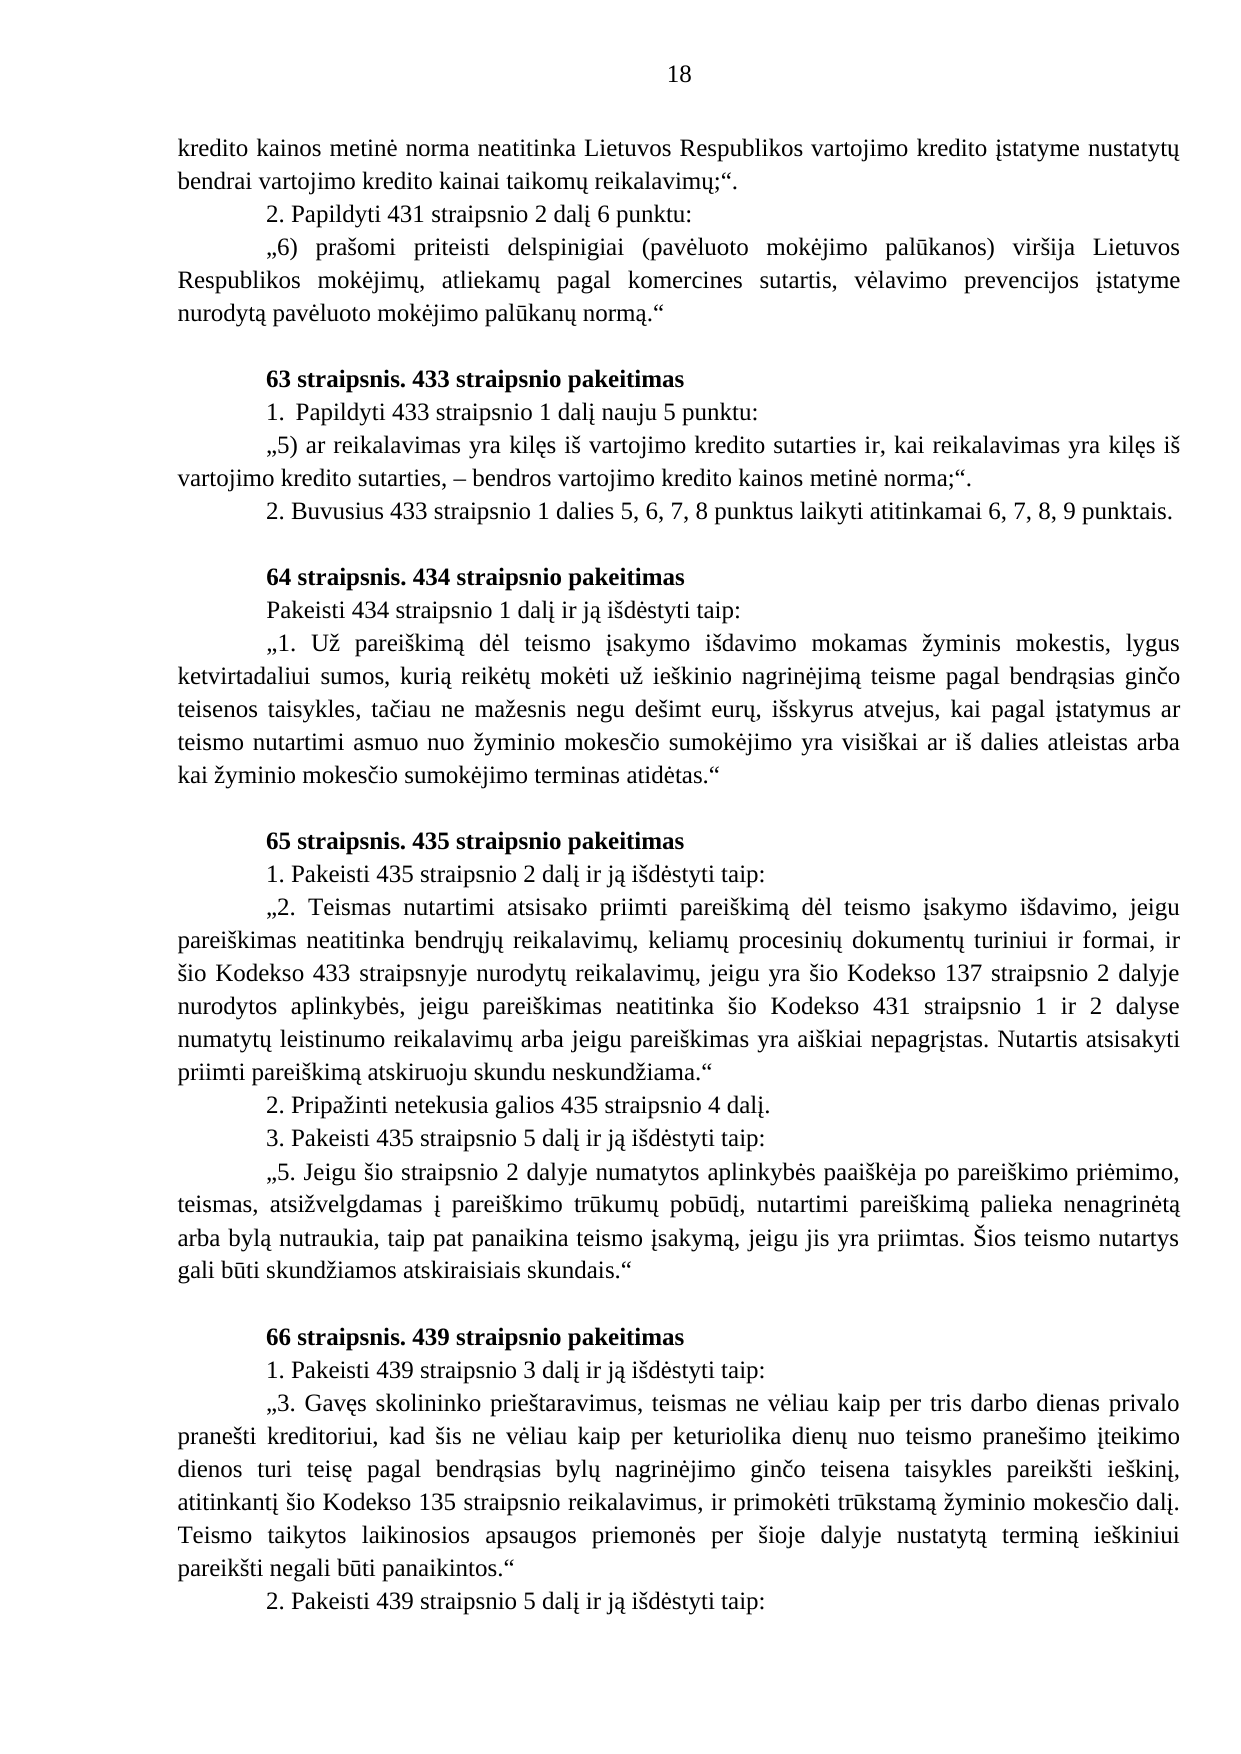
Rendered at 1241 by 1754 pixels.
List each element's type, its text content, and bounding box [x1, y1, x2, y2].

text 2. Buvusius 433 straipsnio 1 dalies 5, 6, 7, 8 punktus laikyti atitinkamai 6, 7, 8, 9 punktais. [177, 496, 1181, 525]
text 3. Pakeisti 435 straipsnio 5 dalį ir ją išdėstyti taip: [177, 1123, 1181, 1152]
text 65 straipsnis. 435 straipsnio pakeitimas [177, 826, 1181, 855]
text Pakeisti 434 straipsnio 1 dalį ir ją išdėstyti taip: [177, 595, 1181, 624]
text kredito kainos metinė norma neatitinka Lietuvos Respublikos vartojimo kredito įstatyme nustatytų bendrai vartojimo kredito kainai taikomų reikalavimų;“. [177, 133, 1181, 195]
text „1. Už pareiškimą dėl teismo įsakymo išdavimo mokamas žyminis mokestis, lygus ketvirtadaliui sumos, kurią reikėtų mokėti už ieškinio nagrinėjimą teisme pagal bendrąsias ginčo teisenos taisykles, tačiau ne mažesnis negu dešimt eurų, išskyrus atvejus, kai pagal įstatymus ar teismo nutartimi asmuo nuo žyminio mokesčio sumokėjimo yra visiškai ar iš dalies atleistas arba kai žyminio mokesčio sumokėjimo terminas atidėtas.“ [177, 628, 1181, 789]
text „5) ar reikalavimas yra kilęs iš vartojimo kredito sutarties ir, kai reikalavimas yra kilęs iš vartojimo kredito sutarties, – bendros vartojimo kredito kainos metinė norma;“. [177, 430, 1181, 492]
text „6) prašomi priteisti delspinigiai (pavėluoto mokėjimo palūkanos) viršija Lietuvos Respublikos mokėjimų, atliekamų pagal komercines sutartis, vėlavimo prevencijos įstatyme nurodytą pavėluoto mokėjimo palūkanų normą.“ [177, 232, 1181, 327]
text 2. Pripažinti netekusia galios 435 straipsnio 4 dalį. [177, 1091, 1181, 1119]
text 1. Papildyti 433 straipsnio 1 dalį nauju 5 punktu: [177, 397, 1181, 426]
text 63 straipsnis. 433 straipsnio pakeitimas [177, 364, 1181, 393]
text 66 straipsnis. 439 straipsnio pakeitimas [177, 1322, 1181, 1350]
text „3. Gavęs skolininko prieštaravimus, teismas ne vėliau kaip per tris darbo dienas privalo pranešti kreditoriui, kad šis ne vėliau kaip per keturiolika dienų nuo teismo pranešimo įteikimo dienos turi teisę pagal bendrąsias bylų nagrinėjimo ginčo teisena taisykles pareikšti ieškinį, atitinkantį šio Kodekso 135 straipsnio reikalavimus, ir primokėti trūkstamą žyminio mokesčio dalį. Teismo taikytos laikinosios apsaugos priemonės per šioje dalyje nustatytą terminą ieškiniui pareikšti negali būti panaikintos.“ [177, 1388, 1181, 1582]
text „2. Teismas nutartimi atsisako priimti pareiškimą dėl teismo įsakymo išdavimo, jeigu pareiškimas neatitinka bendrųjų reikalavimų, keliamų procesinių dokumentų turiniui ir formai, ir šio Kodekso 433 straipsnyje nurodytų reikalavimų, jeigu yra šio Kodekso 137 straipsnio 2 dalyje nurodytos aplinkybės, jeigu pareiškimas neatitinka šio Kodekso 431 straipsnio 1 ir 2 dalyse numatytų leistinumo reikalavimų arba jeigu pareiškimas yra aiškiai nepagrįstas. Nutartis atsisakyti priimti pareiškimą atskiruoju skundu neskundžiama.“ [177, 892, 1181, 1086]
text 1. Pakeisti 439 straipsnio 3 dalį ir ją išdėstyti taip: [177, 1355, 1181, 1383]
text „5. Jeigu šio straipsnio 2 dalyje numatytos aplinkybės paaiškėja po pareiškimo priėmimo, teismas, atsižvelgdamas į pareiškimo trūkumų pobūdį, nutartimi pareiškimą palieka nenagrinėtą arba bylą nutraukia, taip pat panaikina teismo įsakymą, jeigu jis yra priimtas. Šios teismo nutartys gali būti skundžiamos atskiraisiais skundais.“ [177, 1157, 1181, 1284]
text 2. Pakeisti 439 straipsnio 5 dalį ir ją išdėstyti taip: [177, 1586, 1181, 1614]
text 64 straipsnis. 434 straipsnio pakeitimas [177, 562, 1181, 591]
text 2. Papildyti 431 straipsnio 2 dalį 6 punktu: [177, 199, 1181, 228]
text 1. Pakeisti 435 straipsnio 2 dalį ir ją išdėstyti taip: [177, 859, 1181, 888]
